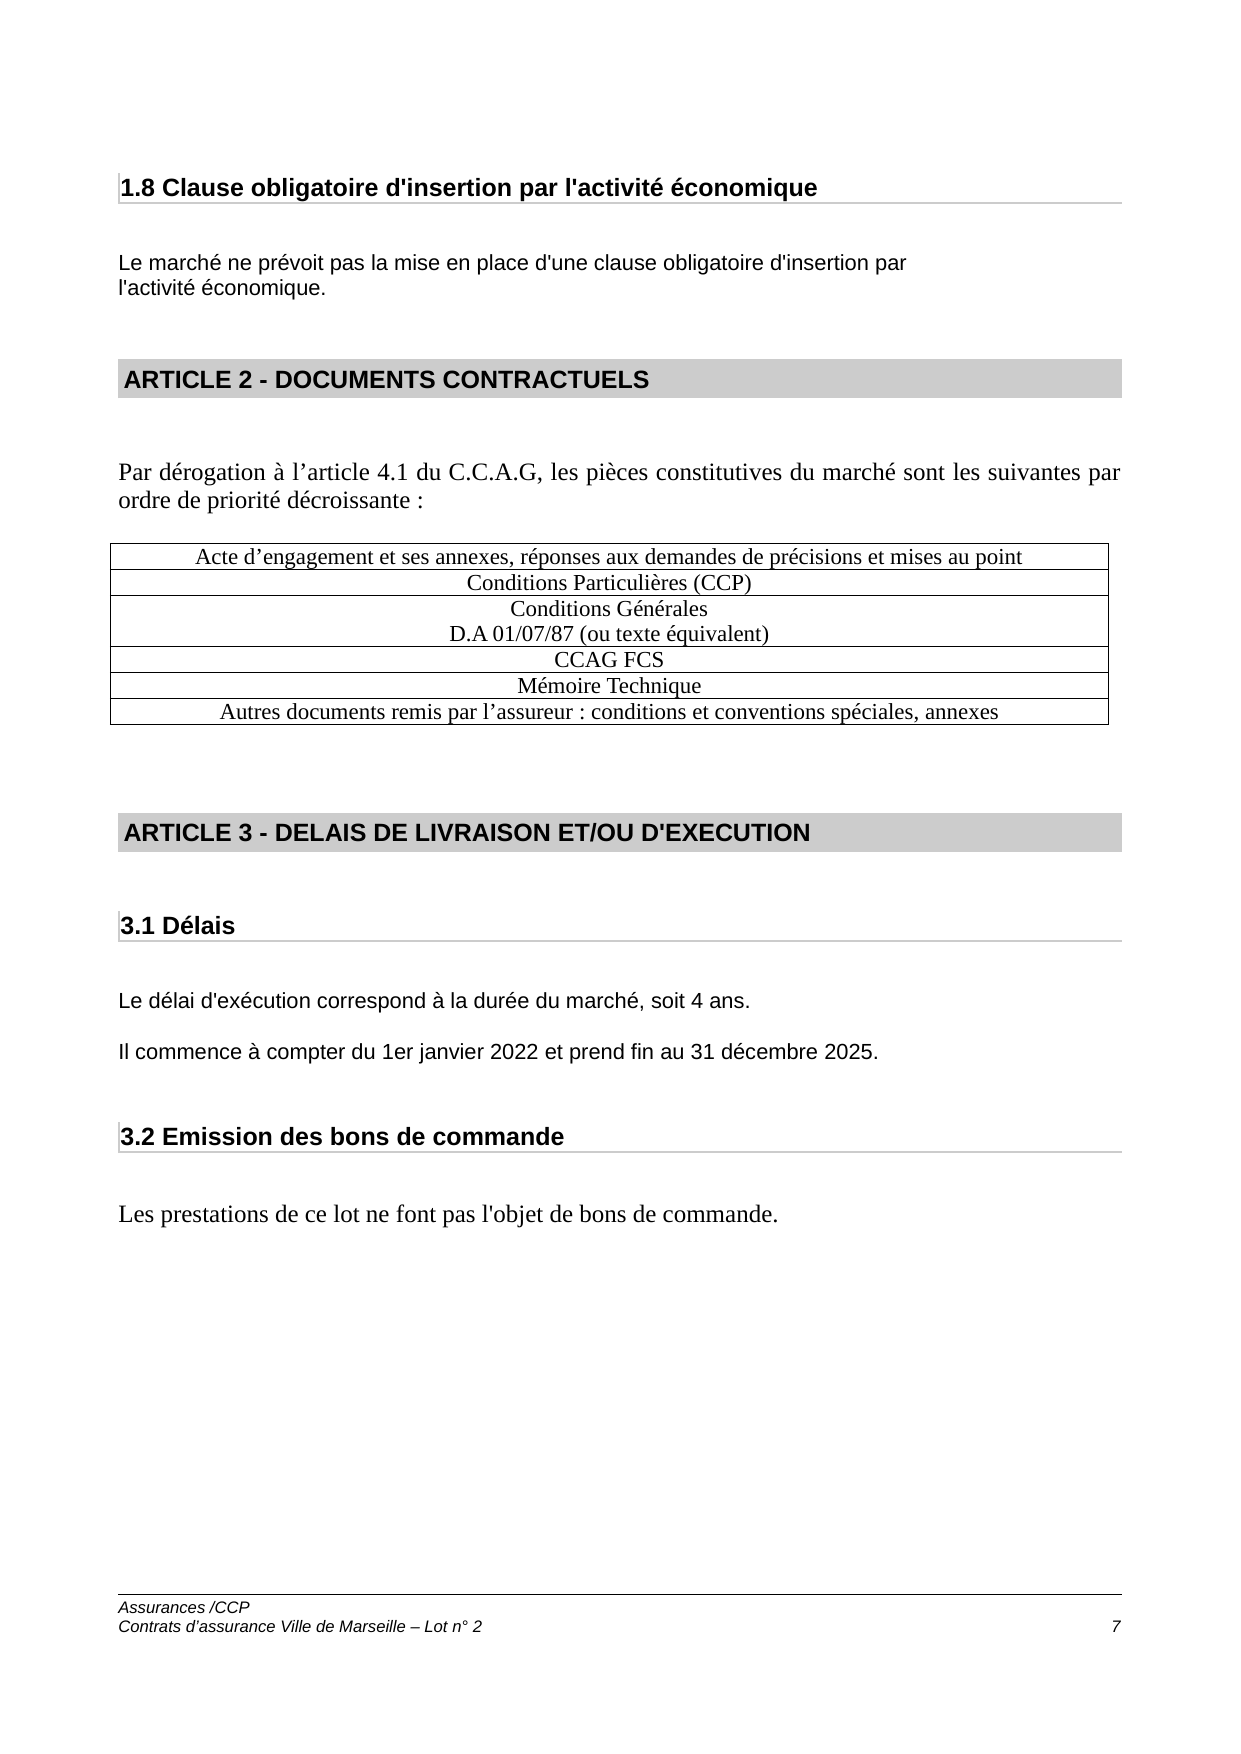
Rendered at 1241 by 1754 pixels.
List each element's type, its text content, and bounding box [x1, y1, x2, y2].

text Le délai d'exécution correspond à la durée du marché, soit 4 ans. [118, 988, 1122, 1013]
subtitle 1.8 Clause obligatoire d'insertion par l'activité économique [120, 173, 1122, 202]
table_header Acte d’engagement et ses annexes, réponses aux demandes de précisions et mises au point [111, 544, 1108, 569]
table_cell Mémoire Technique [111, 673, 1108, 698]
text Les prestations de ce lot ne font pas l'objet de bons de commande. [118, 1199, 1122, 1228]
text Le marché ne prévoit pas la mise en place d'une clause obligatoire d'insertion par [118, 250, 1122, 275]
table_cell Conditions Générales D.A 01/07/87 (ou texte équivalent) [111, 596, 1108, 646]
subtitle 3.2 Emission des bons de commande [120, 1122, 1122, 1151]
text Par dérogation à l’article 4.1 du C.C.A.G, les pièces constitutives du marché sont les suivantes par ordre de priorité décroissante : [118, 457, 1122, 514]
subtitle ARTICLE 2 - DOCUMENTS CONTRACTUELS [120, 362, 1120, 396]
subtitle ARTICLE 3 - DELAIS DE LIVRAISON ET/OU D'EXECUTION [120, 815, 1120, 850]
table_cell Conditions Particulières (CCP) [111, 570, 1108, 595]
table_cell CCAG FCS [111, 647, 1108, 672]
text Il commence à compter du 1er janvier 2022 et prend fin au 31 décembre 2025. [118, 1039, 1122, 1064]
table_cell Autres documents remis par l’assureur : conditions et conventions spéciales, annexes [111, 699, 1108, 724]
text l'activité économique. [118, 275, 1122, 301]
subtitle 3.1 Délais [120, 911, 1122, 940]
